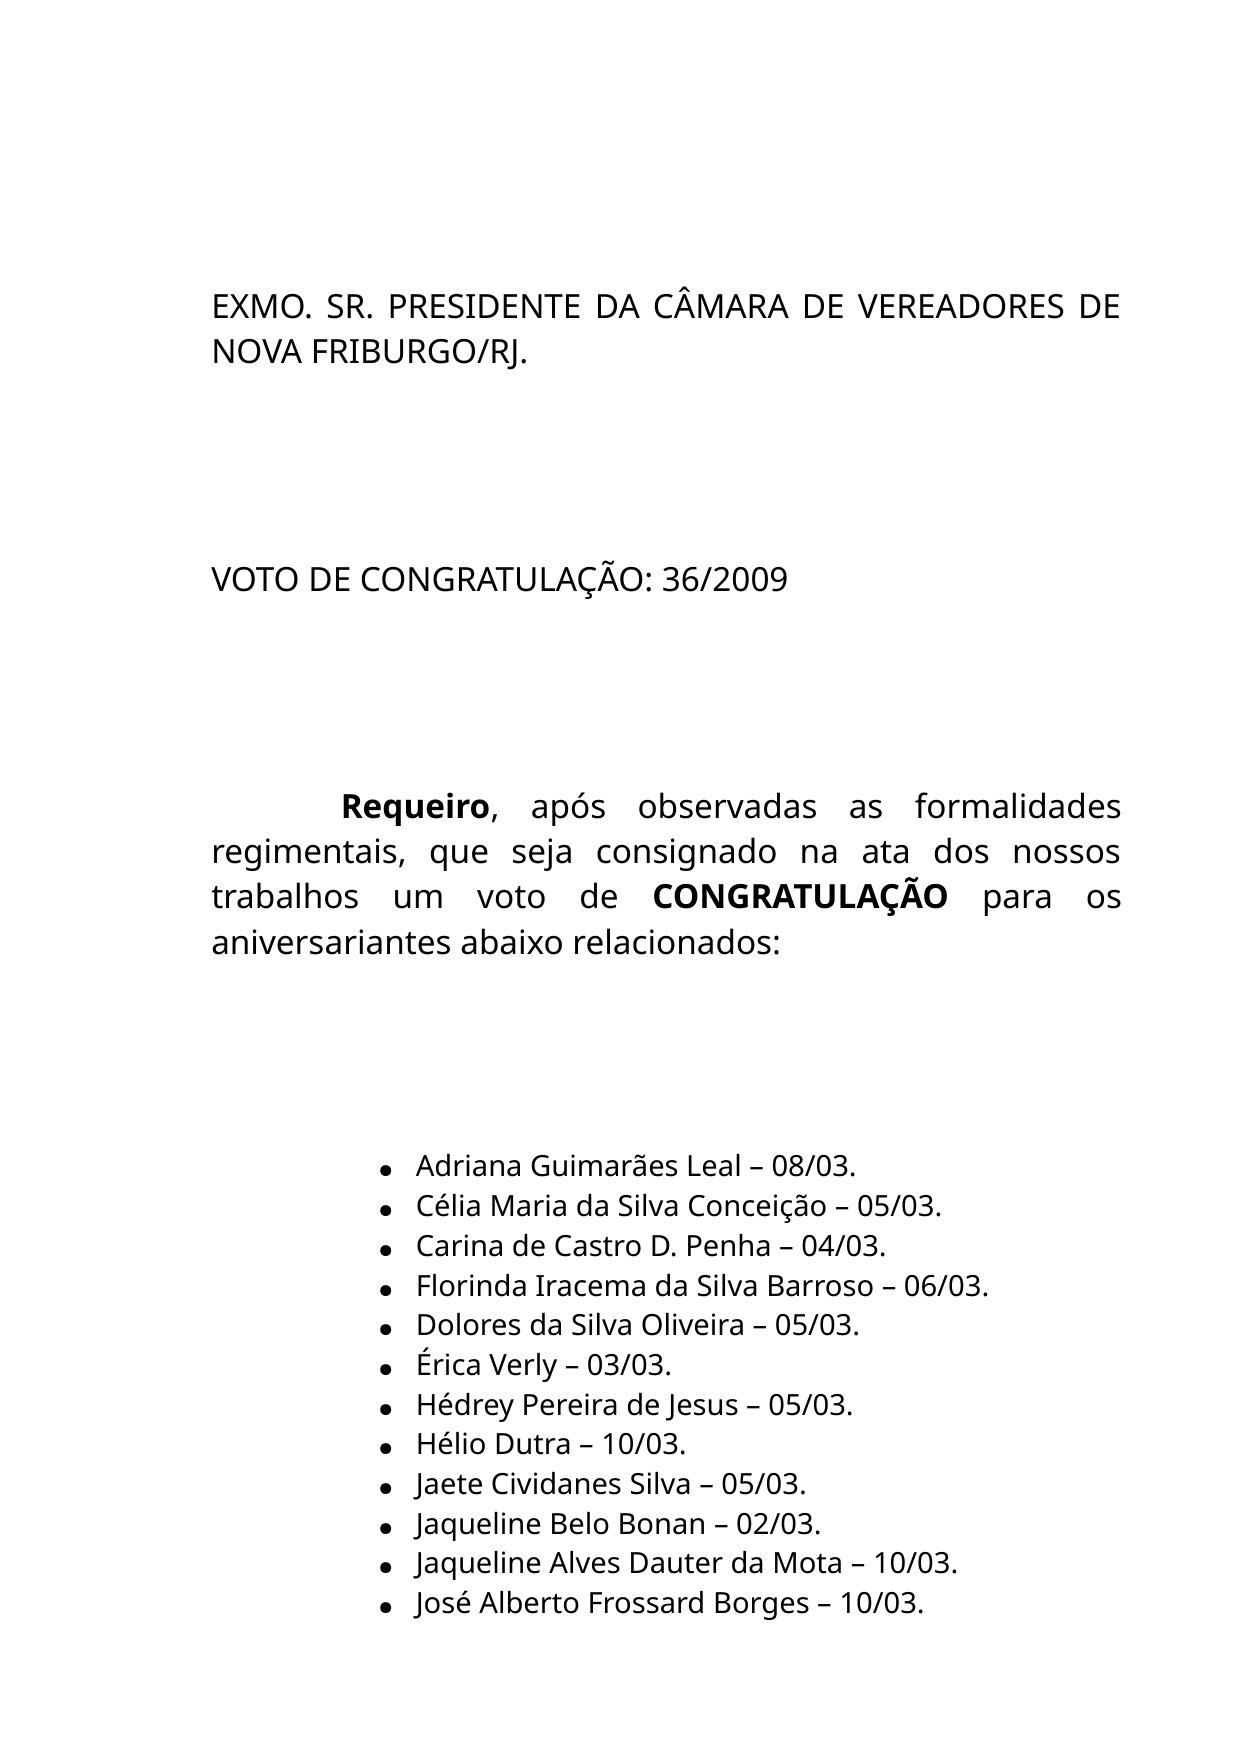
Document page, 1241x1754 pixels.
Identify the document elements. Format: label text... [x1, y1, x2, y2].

list Dolores da Silva Oliveira – 05/03. [248, 1304, 1122, 1344]
text Requeiro, após observadas as formalidades regimentais, que seja consignado na ata dos nossos trabalhos um voto de CONGRATULAÇÃO para os aniversariantes abaixo relacionados: [211, 782, 1122, 964]
list Célia Maria da Silva Conceição – 05/03. [248, 1185, 1122, 1225]
text EXMO. SR. PRESIDENTE DA CÂMARA DE VEREADORES DE NOVA FRIBURGO/RJ. [211, 283, 1122, 374]
list Hédrey Pereira de Jesus – 05/03. [248, 1384, 1122, 1423]
list Jaqueline Alves Dauter da Mota – 10/03. [248, 1543, 1122, 1582]
list Carina de Castro D. Penha – 04/03. [248, 1225, 1122, 1265]
list Hélio Dutra – 10/03. [248, 1423, 1122, 1463]
list Jaete Cividanes Silva – 05/03. [248, 1463, 1122, 1503]
list Adriana Guimarães Leal – 08/03. [248, 1146, 1122, 1185]
list Florinda Iracema da Silva Barroso – 06/03. [248, 1265, 1122, 1304]
list Érica Verly – 03/03. [248, 1344, 1122, 1384]
text VOTO DE CONGRATULAÇÃO: 36/2009 [211, 555, 1122, 601]
list José Alberto Frossard Borges – 10/03. [248, 1582, 1122, 1622]
list Jaqueline Belo Bonan – 02/03. [248, 1503, 1122, 1543]
